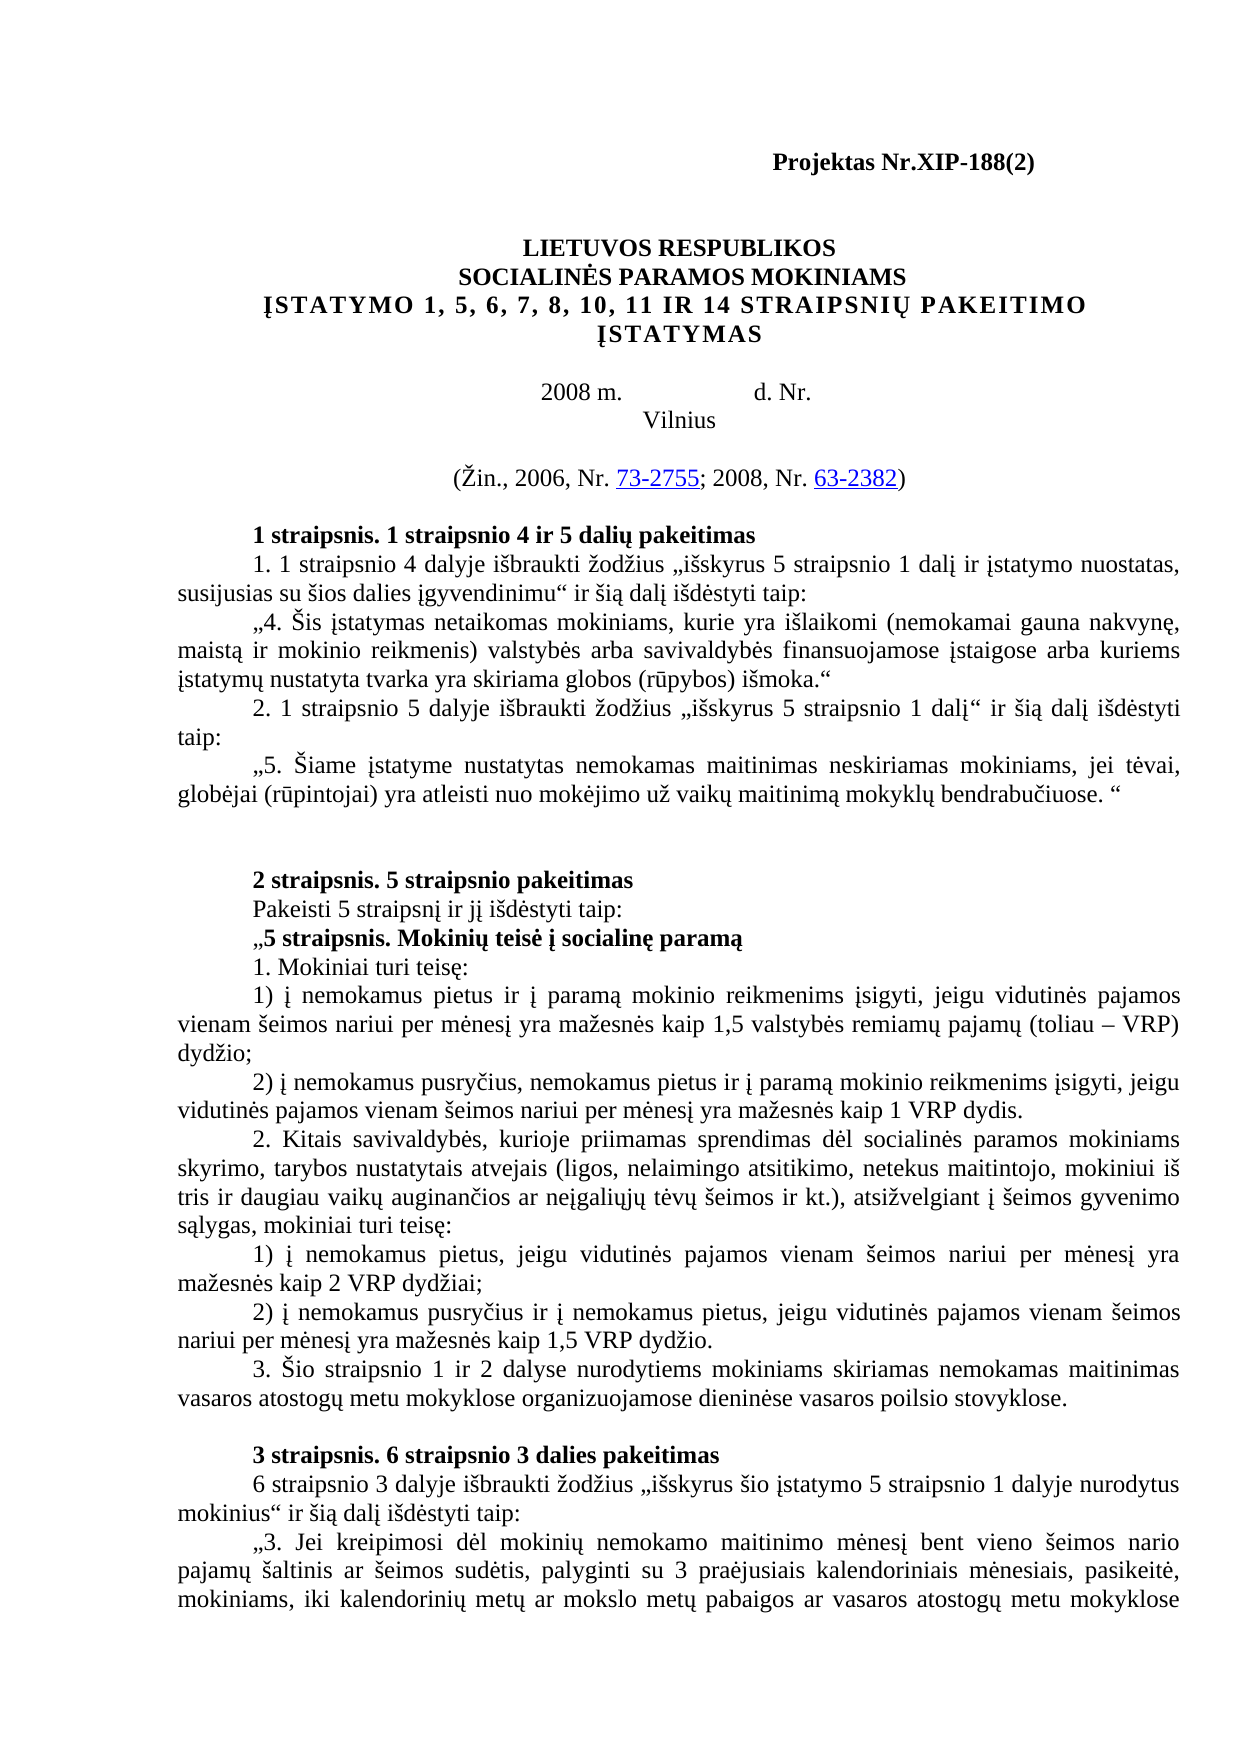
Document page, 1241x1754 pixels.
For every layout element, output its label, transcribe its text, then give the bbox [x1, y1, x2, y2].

text 3 straipsnis. 6 straipsnio 3 dalies pakeitimas [177, 1441, 1181, 1469]
text 1 straipsnis. 1 straipsnio 4 ir 5 dalių pakeitimas [177, 521, 1181, 549]
text ĮSTATYMAS [177, 319, 1181, 348]
text 1. Mokiniai turi teisę: [177, 952, 1181, 981]
text 1) į nemokamus pietus ir į paramą mokinio reikmenims įsigyti, jeigu vidutinės pajamos vienam šeimos nariui per mėnesį yra mažesnės kaip 1,5 valstybės remiamų pajamų (toliau – VRP) dydžio; [177, 981, 1181, 1067]
text LIETUVOS RESPUBLIKOS [177, 233, 1181, 262]
text 2008 m. d. Nr. Vilnius [177, 377, 1181, 434]
text 1) į nemokamus pietus, jeigu vidutinės pajamos vienam šeimos nariui per mėnesį yra mažesnės kaip 2 VRP dydžiai; [177, 1239, 1181, 1297]
text 2. Kitais savivaldybės, kurioje priimamas sprendimas dėl socialinės paramos mokiniams skyrimo, tarybos nustatytais atvejais (ligos, nelaimingo atsitikimo, netekus maitintojo, mokiniui iš tris ir daugiau vaikų auginančios ar neįgaliųjų tėvų šeimos ir kt.), atsižvelgiant į šeimos gyvenimo sąlygas, mokiniai turi teisę: [177, 1124, 1181, 1239]
text 1. 1 straipsnio 4 dalyje išbraukti žodžius „išskyrus 5 straipsnio 1 dalį ir įstatymo nuostatas, susijusias su šios dalies įgyvendinimu“ ir šią dalį išdėstyti taip: [177, 549, 1181, 607]
text „4. Šis įstatymas netaikomas mokiniams, kurie yra išlaikomi (nemokamai gauna nakvynę, maistą ir mokinio reikmenis) valstybės arba savivaldybės finansuojamose įstaigose arba kuriems įstatymų nustatyta tvarka yra skiriama globos (rūpybos) išmoka.“ [177, 607, 1181, 693]
text 3. Šio straipsnio 1 ir 2 dalyse nurodytiems mokiniams skiriamas nemokamas maitinimas vasaros atostogų metu mokyklose organizuojamose dieninėse vasaros poilsio stovyklose. [177, 1354, 1181, 1412]
text SOCIALINĖS PARAMOS MOKINIAMS [177, 262, 1181, 291]
text „5 straipsnis. Mokinių teisė į socialinę paramą [177, 923, 1181, 952]
text „3. Jei kreipimosi dėl mokinių nemokamo maitinimo mėnesį bent vieno šeimos nario pajamų šaltinis ar šeimos sudėtis, palyginti su 3 praėjusiais kalendoriniais mėnesiais, pasikeitė, mokiniams, iki kalendorinių metų ar mokslo metų pabaigos ar vasaros atostogų metu mokyklose [177, 1527, 1181, 1613]
text Pakeisti 5 straipsnį ir jį išdėstyti taip: [177, 894, 1181, 923]
text Projektas Nr.XIP-188(2) [177, 147, 1181, 176]
text (Žin., 2006, Nr. 73-2755; 2008, Nr. 63-2382) [177, 463, 1181, 492]
text 6 straipsnio 3 dalyje išbraukti žodžius „išskyrus šio įstatymo 5 straipsnio 1 dalyje nurodytus mokinius“ ir šią dalį išdėstyti taip: [177, 1469, 1181, 1527]
text 2 straipsnis. 5 straipsnio pakeitimas [177, 866, 1181, 894]
text 2) į nemokamus pusryčius, nemokamus pietus ir į paramą mokinio reikmenims įsigyti, jeigu vidutinės pajamos vienam šeimos nariui per mėnesį yra mažesnės kaip 1 VRP dydis. [177, 1067, 1181, 1124]
text ĮSTATYMO 1, 5, 6, 7, 8, 10, 11 ir 14 STRAIPSNIŲ PAKEITIMO [177, 291, 1181, 319]
text 2. 1 straipsnio 5 dalyje išbraukti žodžius „išskyrus 5 straipsnio 1 dalį“ ir šią dalį išdėstyti taip: [177, 693, 1181, 751]
text 2) į nemokamus pusryčius ir į nemokamus pietus, jeigu vidutinės pajamos vienam šeimos nariui per mėnesį yra mažesnės kaip 1,5 VRP dydžio. [177, 1297, 1181, 1354]
text „5. Šiame įstatyme nustatytas nemokamas maitinimas neskiriamas mokiniams, jei tėvai, globėjai (rūpintojai) yra atleisti nuo mokėjimo už vaikų maitinimą mokyklų bendrabučiuose. “ [177, 751, 1181, 808]
